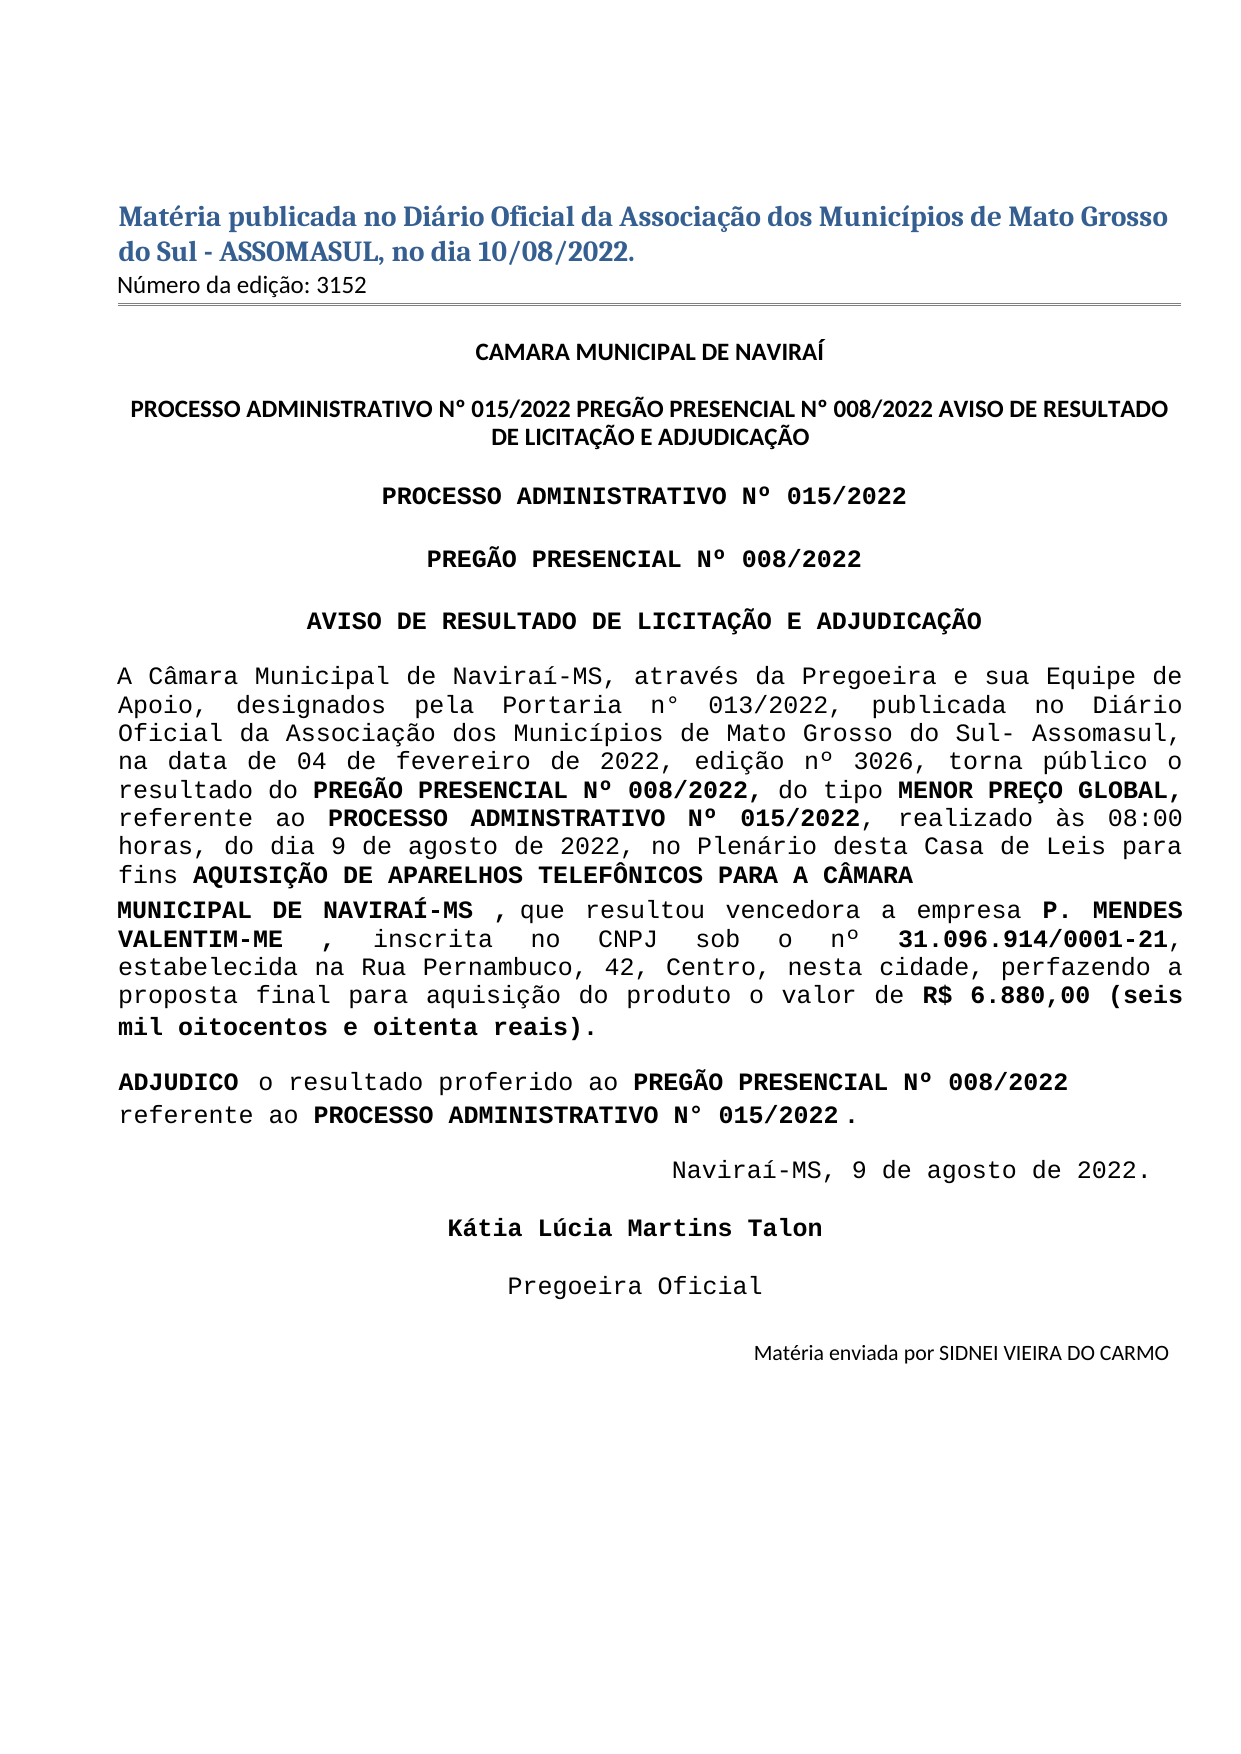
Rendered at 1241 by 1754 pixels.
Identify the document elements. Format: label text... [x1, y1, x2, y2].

subtitle Matéria publicada no Diário Oficial da Associação dos Municípios de Mato Grosso do Sul - ASSOMASUL, no dia 10/08/2022. [118, 200, 1181, 269]
text PREGÃO PRESENCIAL Nº 008/2022 [118, 543, 1175, 574]
text Matéria enviada por SIDNEI VIEIRA DO CARMO [118, 1336, 1175, 1367]
text AVISO DE RESULTADO DE LICITAÇÃO E ADJUDICAÇÃO [118, 605, 1175, 637]
text ADJUDICO o resultado proferido ao PREGÃO PRESENCIAL Nº 008/2022 referente ao PROCESSO ADMINISTRATIVO N° 015/2022 . [118, 1070, 1181, 1131]
text Naviraí-MS, 9 de agosto de 2022. [118, 1158, 1166, 1186]
text PROCESSO ADMINISTRATIVO Nº 015/2022 PREGÃO PRESENCIAL Nº 008/2022 AVISO DE RESULTADO DE LICITAÇÃO E ADJUDICAÇÃO [118, 395, 1181, 451]
text Pregoeira Oficial [118, 1274, 1167, 1302]
text MUNICIPAL DE NAVIRAÍ-MS , que resultou vencedora a empresa P. MENDES VALENTIM-ME , inscrita no CNPJ sob o nº 31.096.914/0001-21, estabelecida na Rua Pernambuco, 42, Centro, nesta cidade, perfazendo a proposta final para aquisição do produto o valor de R$ 6.880,00 (seis mil oitocentos e oitenta reais). [117, 894, 1183, 1043]
text Kátia Lúcia Martins Talon [118, 1215, 1167, 1243]
text A Câmara Municipal de Naviraí-MS, através da Pregoeira e sua Equipe de Apoio, designados pela Portaria n° 013/2022, publicada no Diário Oficial da Associação dos Municípios de Mato Grosso do Sul- Assomasul, na data de 04 de fevereiro de 2022, edição nº 3026, torna público o resultado do PREGÃO PRESENCIAL Nº 008/2022, do tipo MENOR PREÇO GLOBAL, referente ao PROCESSO ADMINSTRATIVO Nº 015/2022, realizado às 08:00 horas, do dia 9 de agosto de 2022, no Plenário desta Casa de Leis para fins AQUISIÇÃO DE APARELHOS TELEFÔNICOS PARA A CÂMARA [117, 664, 1183, 891]
text PROCESSO ADMINISTRATIVO Nº 015/2022 [118, 480, 1175, 512]
text CAMARA MUNICIPAL DE NAVIRAÍ [118, 337, 1181, 366]
text Número da edição: 3152 [117, 271, 1181, 299]
